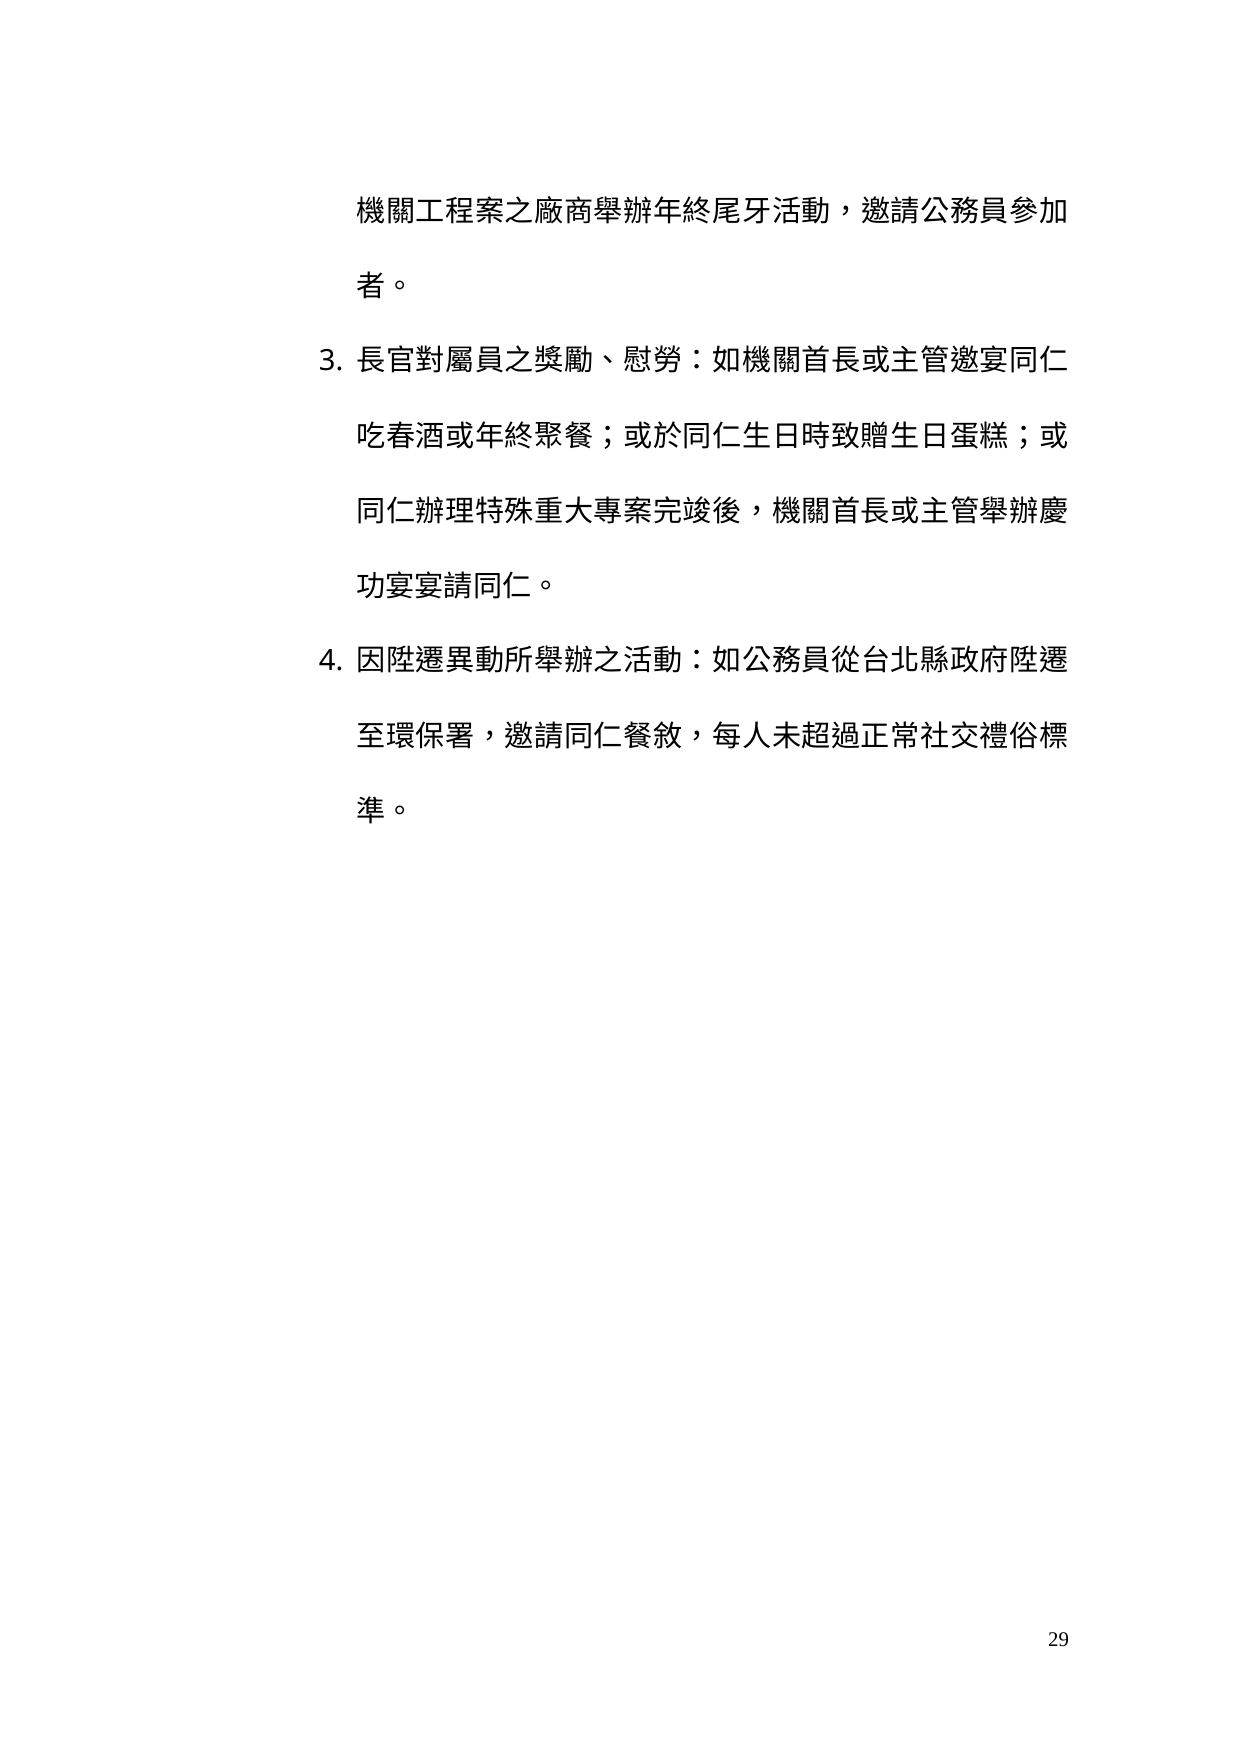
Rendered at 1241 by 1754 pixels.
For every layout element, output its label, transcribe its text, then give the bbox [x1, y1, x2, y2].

list 長官對屬員之獎勵、慰勞：如機關首長或主管邀宴同仁吃春酒或年終聚餐；或於同仁生日時致贈生日蛋糕；或同仁辦理特殊重大專案完竣後，機關首長或主管舉辦慶功宴宴請同仁。 [319, 314, 1069, 614]
list 因陞遷異動所舉辦之活動：如公務員從台北縣政府陞遷至環保署，邀請同仁餐敘，每人未超過正常社交禮俗標準。 [319, 614, 1069, 839]
list 機關工程案之廠商舉辦年終尾牙活動，邀請公務員參加者。 [319, 164, 1069, 314]
